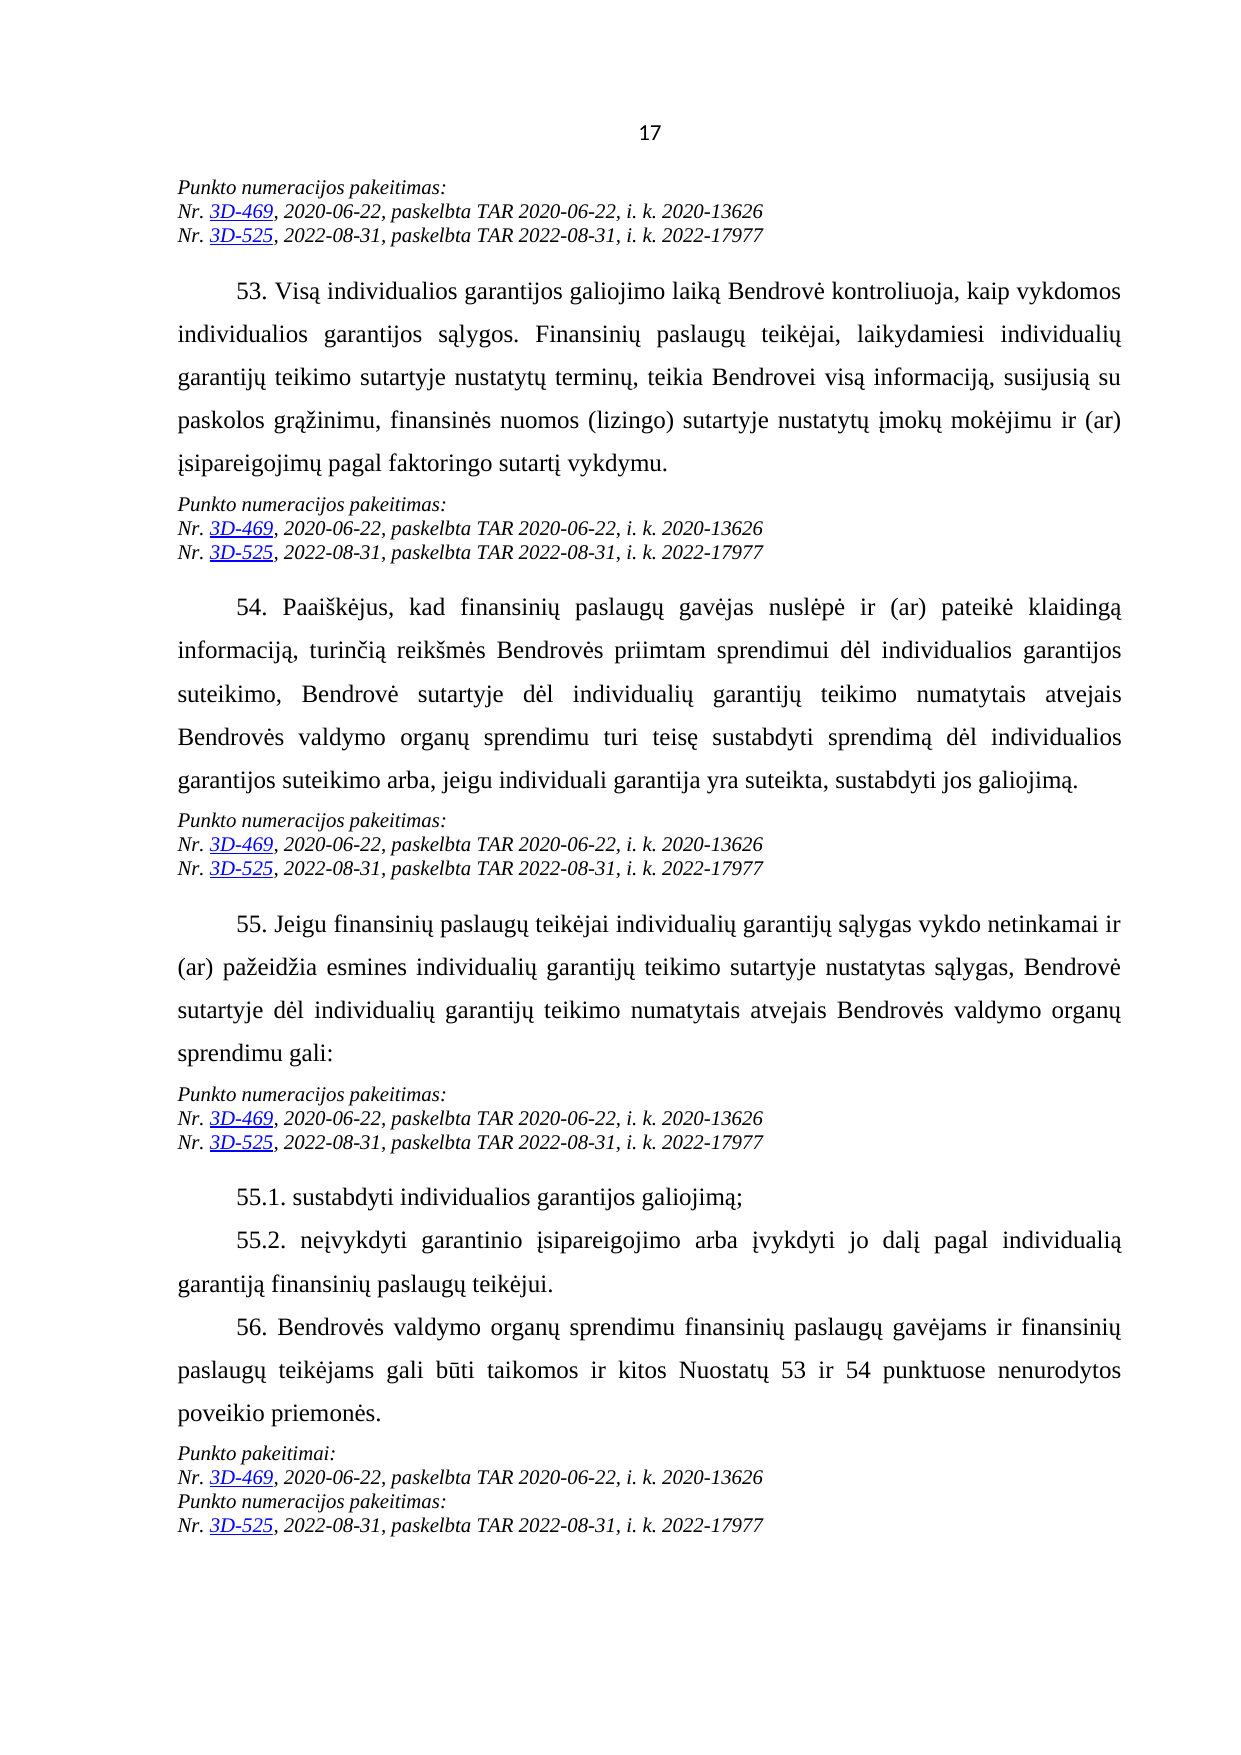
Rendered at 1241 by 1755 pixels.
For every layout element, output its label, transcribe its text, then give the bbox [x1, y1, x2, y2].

text 55. Jeigu finansinių paslaugų teikėjai individualių garantijų sąlygas vykdo netinkamai ir (ar) pažeidžia esmines individualių garantijų teikimo sutartyje nustatytas sąlygas, Bendrovė sutartyje dėl individualių garantijų teikimo numatytais atvejais Bendrovės valdymo organų sprendimu gali: [177, 909, 1122, 1067]
text Nr. 3D-525, 2022-08-31, paskelbta TAR 2022-08-31, i. k. 2022-17977 [177, 223, 1122, 247]
text 53. Visą individualios garantijos galiojimo laiką Bendrovė kontroliuoja, kaip vykdomos individualios garantijos sąlygos. Finansinių paslaugų teikėjai, laikydamiesi individualių garantijų teikimo sutartyje nustatytų terminų, teikia Bendrovei visą informaciją, susijusią su paskolos grąžinimu, finansinės nuomos (lizingo) sutartyje nustatytų įmokų mokėjimu ir (ar) įsipareigojimų pagal faktoringo sutartį vykdymu. [177, 276, 1122, 477]
text Punkto pakeitimai: [177, 1441, 1122, 1465]
text 54. Paaiškėjus, kad finansinių paslaugų gavėjas nuslėpė ir (ar) pateikė klaidingą informaciją, turinčią reikšmės Bendrovės priimtam sprendimui dėl individualios garantijos suteikimo, Bendrovė sutartyje dėl individualių garantijų teikimo numatytais atvejais Bendrovės valdymo organų sprendimu turi teisę sustabdyti sprendimą dėl individualios garantijos suteikimo arba, jeigu individuali garantija yra suteikta, sustabdyti jos galiojimą. [177, 592, 1122, 794]
text 55.1. sustabdyti individualios garantijos galiojimą; [177, 1182, 1122, 1211]
text 56. Bendrovės valdymo organų sprendimu finansinių paslaugų gavėjams ir finansinių paslaugų teikėjams gali būti taikomos ir kitos Nuostatų 53 ir 54 punktuose nenurodytos poveikio priemonės. [177, 1312, 1122, 1427]
text Nr. 3D-525, 2022-08-31, paskelbta TAR 2022-08-31, i. k. 2022-17977 [177, 856, 1122, 880]
text Nr. 3D-525, 2022-08-31, paskelbta TAR 2022-08-31, i. k. 2022-17977 [177, 539, 1122, 564]
text Nr. 3D-469, 2020-06-22, paskelbta TAR 2020-06-22, i. k. 2020-13626 [177, 199, 1122, 223]
text Nr. 3D-469, 2020-06-22, paskelbta TAR 2020-06-22, i. k. 2020-13626 [177, 1465, 1122, 1489]
text Punkto numeracijos pakeitimas: [177, 175, 1122, 199]
text Nr. 3D-525, 2022-08-31, paskelbta TAR 2022-08-31, i. k. 2022-17977 [177, 1129, 1122, 1154]
text Nr. 3D-525, 2022-08-31, paskelbta TAR 2022-08-31, i. k. 2022-17977 [177, 1513, 1122, 1537]
text Punkto numeracijos pakeitimas: [177, 808, 1122, 832]
text Nr. 3D-469, 2020-06-22, paskelbta TAR 2020-06-22, i. k. 2020-13626 [177, 516, 1122, 539]
text Punkto numeracijos pakeitimas: [177, 1489, 1122, 1513]
text Punkto numeracijos pakeitimas: [177, 491, 1122, 516]
text Punkto numeracijos pakeitimas: [177, 1081, 1122, 1106]
text Nr. 3D-469, 2020-06-22, paskelbta TAR 2020-06-22, i. k. 2020-13626 [177, 832, 1122, 856]
text 55.2. neįvykdyti garantinio įsipareigojimo arba įvykdyti jo dalį pagal individualią garantiją finansinių paslaugų teikėjui. [177, 1226, 1122, 1297]
text Nr. 3D-469, 2020-06-22, paskelbta TAR 2020-06-22, i. k. 2020-13626 [177, 1106, 1122, 1129]
